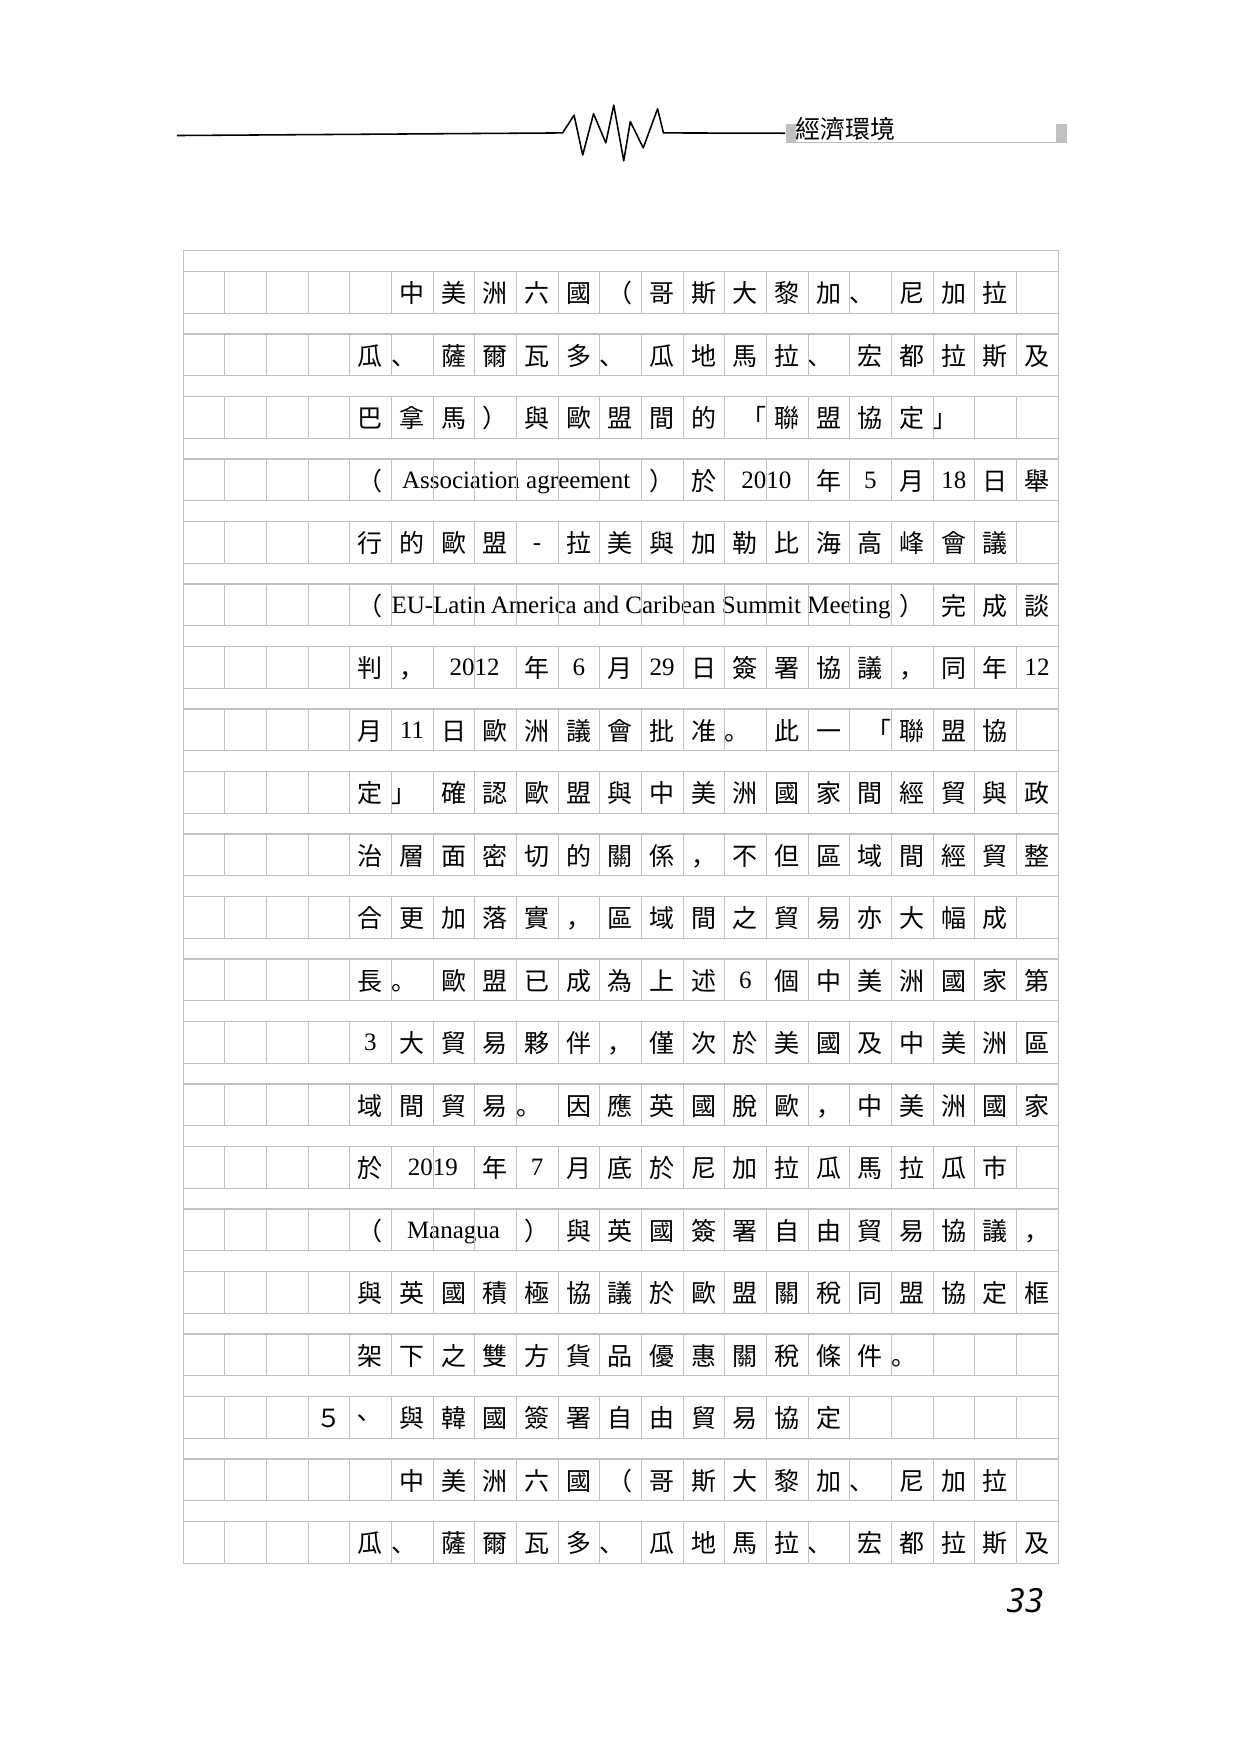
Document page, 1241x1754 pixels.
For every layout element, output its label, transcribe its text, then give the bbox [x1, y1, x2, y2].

text [892, 1397, 933, 1438]
text 中美洲六國（哥斯大黎加、尼加拉瓜、薩爾瓦多、瓜地馬拉、宏都拉斯及巴拿馬）與歐盟間的「聯盟協定」（Association agreement）於2010年5月18日舉行的歐盟-拉美與加勒比海高峰會議（EU-Latin America and Caribean Summit Meeting）完成談判，2012年6月29日簽署協議，同年12月11日歐洲議會批准。此一「聯盟協定」確認歐盟與中美洲國家間經貿與政治層面密切的關係，不但區域間經貿整合更加落實，區域間之貿易亦大幅成長。歐盟已成為上述6個中美洲國家第3大貿易夥伴，僅次於美國及中美洲區域間貿易。因應英國脫歐，中美洲國家於2019年7月底於尼加拉瓜馬拉瓜市（Managua）與英國簽署自由貿易協議，與英國積極協議於歐盟關稅同盟協定框架下之雙方貨品優惠關稅條件。 [330, 1064, 1058, 1083]
text 中美洲六國（哥斯大黎加、尼加拉瓜、薩爾瓦多、瓜地馬拉、宏都拉斯及巴拿馬）與歐盟間的「聯盟協定」（Association agreement）於2010年5月18日舉行的歐盟-拉美與加勒比海高峰會議（EU-Latin America and Caribean Summit Meeting）完成談判，2012年6月29日簽署協議，同年12月11日歐洲議會批准。此一「聯盟協定」確認歐盟與中美洲國家間經貿與政治層面密切的關係，不但區域間經貿整合更加落實，區域間之貿易亦大幅成長。歐盟已成為上述6個中美洲國家第3大貿易夥伴，僅次於美國及中美洲區域間貿易。因應英國脫歐，中美洲國家於2019年7月底於尼加拉瓜馬拉瓜市（Managua）與英國簽署自由貿易協議，與英國積極協議於歐盟關稅同盟協定框架下之雙方貨品優惠關稅條件。 [330, 1001, 1058, 1021]
text 中美洲六國（哥斯大黎加、尼加拉瓜、薩爾瓦多、瓜地馬拉、宏都拉斯及巴拿馬）與歐盟間的「聯盟協定」（Association agreement）於2010年5月18日舉行的歐盟-拉美與加勒比海高峰會議（EU-Latin America and Caribean Summit Meeting）完成談判，2012年6月29日簽署協議，同年12月11日歐洲議會批准。此一「聯盟協定」確認歐盟與中美洲國家間經貿與政治層面密切的關係，不但區域間經貿整合更加落實，區域間之貿易亦大幅成長。歐盟已成為上述6個中美洲國家第3大貿易夥伴，僅次於美國及中美洲區域間貿易。因應英國脫歐，中美洲國家於2019年7月底於尼加拉瓜馬拉瓜市（Managua）與英國簽署自由貿易協議，與英國積極協議於歐盟關稅同盟協定框架下之雙方貨品優惠關稅條件。 [330, 1251, 1058, 1271]
text 中美洲六國（哥斯大黎加、尼加拉瓜、薩爾瓦多、瓜地馬拉、宏都拉斯及巴拿馬）與歐盟間的「聯盟協定」（Association agreement）於2010年5月18日舉行的歐盟-拉美與加勒比海高峰會議（EU-Latin America and Caribean Summit Meeting）完成談判，2012年6月29日簽署協議，同年12月11日歐洲議會批准。此一「聯盟協定」確認歐盟與中美洲國家間經貿與政治層面密切的關係，不但區域間經貿整合更加落實，區域間之貿易亦大幅成長。歐盟已成為上述6個中美洲國家第3大貿易夥伴，僅次於美國及中美洲區域間貿易。因應英國脫歐，中美洲國家於2019年7月底於尼加拉瓜馬拉瓜市（Managua）與英國簽署自由貿易協議，與英國積極協議於歐盟關稅同盟協定框架下之雙方貨品優惠關稅條件。 [330, 689, 1058, 708]
text 中美洲六國（哥斯大黎加、尼加拉瓜、薩爾瓦多、瓜地馬拉、宏都拉斯及巴拿馬）與歐盟間的「聯盟協定」（Association agreement）於2010年5月18日舉行的歐盟-拉美與加勒比海高峰會議（EU-Latin America and Caribean Summit Meeting）完成談判，2012年6月29日簽署協議，同年12月11日歐洲議會批准。此一「聯盟協定」確認歐盟與中美洲國家間經貿與政治層面密切的關係，不但區域間經貿整合更加落實，區域間之貿易亦大幅成長。歐盟已成為上述6個中美洲國家第3大貿易夥伴，僅次於美國及中美洲區域間貿易。因應英國脫歐，中美洲國家於2019年7月底於尼加拉瓜馬拉瓜市（Managua）與英國簽署自由貿易協議，與英國積極協議於歐盟關稅同盟協定框架下之雙方貨品優惠關稅條件。 [330, 314, 1058, 333]
text [281, 1397, 308, 1438]
text 中美洲六國（哥斯大黎加、尼加拉瓜、薩爾瓦多、瓜地馬拉、宏都拉斯及巴拿馬）與歐盟間的「聯盟協定」（Association agreement）於2010年5月18日舉行的歐盟-拉美與加勒比海高峰會議（EU-Latin America and Caribean Summit Meeting）完成談判，2012年6月29日簽署協議，同年12月11日歐洲議會批准。此一「聯盟協定」確認歐盟與中美洲國家間經貿與政治層面密切的關係，不但區域間經貿整合更加落實，區域間之貿易亦大幅成長。歐盟已成為上述6個中美洲國家第3大貿易夥伴，僅次於美國及中美洲區域間貿易。因應英國脫歐，中美洲國家於2019年7月底於尼加拉瓜馬拉瓜市（Managua）與英國簽署自由貿易協議，與英國積極協議於歐盟關稅同盟協定框架下之雙方貨品優惠關稅條件。 [330, 1189, 1058, 1208]
text 中美洲六國（哥斯大黎加、尼加拉瓜、薩爾瓦多、瓜地馬拉、宏都拉斯及巴拿馬）與歐盟間的「聯盟協定」（Association agreement）於2010年5月18日舉行的歐盟-拉美與加勒比海高峰會議（EU-Latin America and Caribean Summit Meeting）完成談判，2012年6月29日簽署協議，同年12月11日歐洲議會批准。此一「聯盟協定」確認歐盟與中美洲國家間經貿與政治層面密切的關係，不但區域間經貿整合更加落實，區域間之貿易亦大幅成長。歐盟已成為上述6個中美洲國家第3大貿易夥伴，僅次於美國及中美洲區域間貿易。因應英國脫歐，中美洲國家於2019年7月底於尼加拉瓜馬拉瓜市（Managua）與英國簽署自由貿易協議，與英國積極協議於歐盟關稅同盟協定框架下之雙方貨品優惠關稅條件。 [330, 1126, 1058, 1146]
text 中美洲六國（哥斯大黎加、尼加拉瓜、薩爾瓦多、瓜地馬拉、宏都拉斯及巴拿馬）與歐盟間的「聯盟協定」（Association agreement）於2010年5月18日舉行的歐盟-拉美與加勒比海高峰會議（EU-Latin America and Caribean Summit Meeting）完成談判，2012年6月29日簽署協議，同年12月11日歐洲議會批准。此一「聯盟協定」確認歐盟與中美洲國家間經貿與政治層面密切的關係，不但區域間經貿整合更加落實，區域間之貿易亦大幅成長。歐盟已成為上述6個中美洲國家第3大貿易夥伴，僅次於美國及中美洲區域間貿易。因應英國脫歐，中美洲國家於2019年7月底於尼加拉瓜馬拉瓜市（Managua）與英國簽署自由貿易協議，與英國積極協議於歐盟關稅同盟協定框架下之雙方貨品優惠關稅條件。 [330, 876, 1058, 896]
text 、 [350, 1397, 391, 1438]
text 貿 [684, 1397, 724, 1438]
text 由 [642, 1397, 683, 1438]
text 協 [767, 1397, 808, 1438]
text 易 [725, 1397, 766, 1438]
text 中美洲六國（哥斯大黎加、尼加拉瓜、薩爾瓦多、瓜地馬拉、宏都拉斯及巴拿馬）與歐盟間的「聯盟協定」（Association agreement）於2010年5月18日舉行的歐盟-拉美與加勒比海高峰會議（EU-Latin America and Caribean Summit Meeting）完成談判，2012年6月29日簽署協議，同年12月11日歐洲議會批准。此一「聯盟協定」確認歐盟與中美洲國家間經貿與政治層面密切的關係，不但區域間經貿整合更加落實，區域間之貿易亦大幅成長。歐盟已成為上述6個中美洲國家第3大貿易夥伴，僅次於美國及中美洲區域間貿易。因應英國脫歐，中美洲國家於2019年7月底於尼加拉瓜馬拉瓜市（Managua）與英國簽署自由貿易協議，與英國積極協議於歐盟關稅同盟協定框架下之雙方貨品優惠關稅條件。 [330, 939, 1058, 958]
text 中美洲六國（哥斯大黎加、尼加拉瓜、薩爾瓦多、瓜地馬拉、宏都拉斯及巴拿馬）與歐盟間的「聯盟協定」（Association agreement）於2010年5月18日舉行的歐盟-拉美與加勒比海高峰會議（EU-Latin America and Caribean Summit Meeting）完成談判，2012年6月29日簽署協議，同年12月11日歐洲議會批准。此一「聯盟協定」確認歐盟與中美洲國家間經貿與政治層面密切的關係，不但區域間經貿整合更加落實，區域間之貿易亦大幅成長。歐盟已成為上述6個中美洲國家第3大貿易夥伴，僅次於美國及中美洲區域間貿易。因應英國脫歐，中美洲國家於2019年7月底於尼加拉瓜馬拉瓜市（Managua）與英國簽署自由貿易協議，與英國積極協議於歐盟關稅同盟協定框架下之雙方貨品優惠關稅條件。 [330, 751, 1058, 771]
text [975, 1397, 1016, 1438]
text 韓 [434, 1397, 474, 1438]
text 中美洲六國（哥斯大黎加、尼加拉瓜、薩爾瓦多、瓜地馬拉、宏都拉斯及巴拿馬）與歐盟間的「聯盟協定」（Association agreement）於2010年5月18日舉行的歐盟-拉美與加勒比海高峰會議（EU-Latin America and Caribean Summit Meeting）完成談判，2012年6月29日簽署協議，同年12月11日歐洲議會批准。此一「聯盟協定」確認歐盟與中美洲國家間經貿與政治層面密切的關係，不但區域間經貿整合更加落實，區域間之貿易亦大幅成長。歐盟已成為上述6個中美洲國家第3大貿易夥伴，僅次於美國及中美洲區域間貿易。因應英國脫歐，中美洲國家於2019年7月底於尼加拉瓜馬拉瓜市（Managua）與英國簽署自由貿易協議，與英國積極協議於歐盟關稅同盟協定框架下之雙方貨品優惠關稅條件。 [330, 439, 1058, 458]
text 國 [475, 1397, 516, 1438]
text 中美洲六國（哥斯大黎加、尼加拉瓜、薩爾瓦多、瓜地馬拉、宏都拉斯及巴拿馬）與歐盟間的「聯盟協定」（Association agreement）於2010年5月18日舉行的歐盟-拉美與加勒比海高峰會議（EU-Latin America and Caribean Summit Meeting）完成談判，2012年6月29日簽署協議，同年12月11日歐洲議會批准。此一「聯盟協定」確認歐盟與中美洲國家間經貿與政治層面密切的關係，不但區域間經貿整合更加落實，區域間之貿易亦大幅成長。歐盟已成為上述6個中美洲國家第3大貿易夥伴，僅次於美國及中美洲區域間貿易。因應英國脫歐，中美洲國家於2019年7月底於尼加拉瓜馬拉瓜市（Managua）與英國簽署自由貿易協議，與英國積極協議於歐盟關稅同盟協定框架下之雙方貨品優惠關稅條件。 [330, 251, 1058, 271]
text 簽 [517, 1397, 558, 1438]
text 中美洲六國（哥斯大黎加、尼加拉瓜、薩爾瓦多、瓜地馬拉、宏都拉斯及巴拿馬）與韓國自2015年9月開始進行自由貿易協定談判，其中宏都拉斯、薩爾瓦多、尼加拉瓜、哥斯大黎加及巴拿馬等5國與南韓達成協議，並於2018年2月21日於韓國首爾簽署自由貿易協定。協定除部分排除調降關稅之產品項目外，以立即及逐年調降關稅方式達到貿易自由化目標。該協定於2019年10月生效，宏國出口至韓國產品約有6,700項產品可享免稅待遇，宏對韓出口貨品貿易預計可望增加。 [330, 1439, 1058, 1458]
text 自 [600, 1397, 641, 1438]
text ５ [309, 1397, 349, 1438]
text 中美洲六國（哥斯大黎加、尼加拉瓜、薩爾瓦多、瓜地馬拉、宏都拉斯及巴拿馬）與歐盟間的「聯盟協定」（Association agreement）於2010年5月18日舉行的歐盟-拉美與加勒比海高峰會議（EU-Latin America and Caribean Summit Meeting）完成談判，2012年6月29日簽署協議，同年12月11日歐洲議會批准。此一「聯盟協定」確認歐盟與中美洲國家間經貿與政治層面密切的關係，不但區域間經貿整合更加落實，區域間之貿易亦大幅成長。歐盟已成為上述6個中美洲國家第3大貿易夥伴，僅次於美國及中美洲區域間貿易。因應英國脫歐，中美洲國家於2019年7月底於尼加拉瓜馬拉瓜市（Managua）與英國簽署自由貿易協議，與英國積極協議於歐盟關稅同盟協定框架下之雙方貨品優惠關稅條件。 [330, 501, 1058, 521]
text 定 [809, 1397, 849, 1438]
text 中美洲六國（哥斯大黎加、尼加拉瓜、薩爾瓦多、瓜地馬拉、宏都拉斯及巴拿馬）與歐盟間的「聯盟協定」（Association agreement）於2010年5月18日舉行的歐盟-拉美與加勒比海高峰會議（EU-Latin America and Caribean Summit Meeting）完成談判，2012年6月29日簽署協議，同年12月11日歐洲議會批准。此一「聯盟協定」確認歐盟與中美洲國家間經貿與政治層面密切的關係，不但區域間經貿整合更加落實，區域間之貿易亦大幅成長。歐盟已成為上述6個中美洲國家第3大貿易夥伴，僅次於美國及中美洲區域間貿易。因應英國脫歐，中美洲國家於2019年7月底於尼加拉瓜馬拉瓜市（Managua）與英國簽署自由貿易協議，與英國積極協議於歐盟關稅同盟協定框架下之雙方貨品優惠關稅條件。 [330, 1314, 1058, 1333]
text 中美洲六國（哥斯大黎加、尼加拉瓜、薩爾瓦多、瓜地馬拉、宏都拉斯及巴拿馬）與韓國自2015年9月開始進行自由貿易協定談判，其中宏都拉斯、薩爾瓦多、尼加拉瓜、哥斯大黎加及巴拿馬等5國與南韓達成協議，並於2018年2月21日於韓國首爾簽署自由貿易協定。協定除部分排除調降關稅之產品項目外，以立即及逐年調降關稅方式達到貿易自由化目標。該協定於2019年10月生效，宏國出口至韓國產品約有6,700項產品可享免稅待遇，宏對韓出口貨品貿易預計可望增加。 [330, 1501, 1058, 1521]
text [934, 1397, 974, 1438]
text 中美洲六國（哥斯大黎加、尼加拉瓜、薩爾瓦多、瓜地馬拉、宏都拉斯及巴拿馬）與歐盟間的「聯盟協定」（Association agreement）於2010年5月18日舉行的歐盟-拉美與加勒比海高峰會議（EU-Latin America and Caribean Summit Meeting）完成談判，2012年6月29日簽署協議，同年12月11日歐洲議會批准。此一「聯盟協定」確認歐盟與中美洲國家間經貿與政治層面密切的關係，不但區域間經貿整合更加落實，區域間之貿易亦大幅成長。歐盟已成為上述6個中美洲國家第3大貿易夥伴，僅次於美國及中美洲區域間貿易。因應英國脫歐，中美洲國家於2019年7月底於尼加拉瓜馬拉瓜市（Managua）與英國簽署自由貿易協議，與英國積極協議於歐盟關稅同盟協定框架下之雙方貨品優惠關稅條件。 [330, 626, 1058, 646]
text [850, 1397, 891, 1438]
text 中美洲六國（哥斯大黎加、尼加拉瓜、薩爾瓦多、瓜地馬拉、宏都拉斯及巴拿馬）與歐盟間的「聯盟協定」（Association agreement）於2010年5月18日舉行的歐盟-拉美與加勒比海高峰會議（EU-Latin America and Caribean Summit Meeting）完成談判，2012年6月29日簽署協議，同年12月11日歐洲議會批准。此一「聯盟協定」確認歐盟與中美洲國家間經貿與政治層面密切的關係，不但區域間經貿整合更加落實，區域間之貿易亦大幅成長。歐盟已成為上述6個中美洲國家第3大貿易夥伴，僅次於美國及中美洲區域間貿易。因應英國脫歐，中美洲國家於2019年7月底於尼加拉瓜馬拉瓜市（Managua）與英國簽署自由貿易協議，與英國積極協議於歐盟關稅同盟協定框架下之雙方貨品優惠關稅條件。 [330, 564, 1058, 583]
text 中美洲六國（哥斯大黎加、尼加拉瓜、薩爾瓦多、瓜地馬拉、宏都拉斯及巴拿馬）與歐盟間的「聯盟協定」（Association agreement）於2010年5月18日舉行的歐盟-拉美與加勒比海高峰會議（EU-Latin America and Caribean Summit Meeting）完成談判，2012年6月29日簽署協議，同年12月11日歐洲議會批准。此一「聯盟協定」確認歐盟與中美洲國家間經貿與政治層面密切的關係，不但區域間經貿整合更加落實，區域間之貿易亦大幅成長。歐盟已成為上述6個中美洲國家第3大貿易夥伴，僅次於美國及中美洲區域間貿易。因應英國脫歐，中美洲國家於2019年7月底於尼加拉瓜馬拉瓜市（Managua）與英國簽署自由貿易協議，與英國積極協議於歐盟關稅同盟協定框架下之雙方貨品優惠關稅條件。 [330, 376, 1058, 396]
text [281, 1376, 1058, 1396]
text [1017, 1397, 1058, 1438]
text 與 [392, 1397, 433, 1438]
text 中美洲六國（哥斯大黎加、尼加拉瓜、薩爾瓦多、瓜地馬拉、宏都拉斯及巴拿馬）與歐盟間的「聯盟協定」（Association agreement）於2010年5月18日舉行的歐盟-拉美與加勒比海高峰會議（EU-Latin America and Caribean Summit Meeting）完成談判，2012年6月29日簽署協議，同年12月11日歐洲議會批准。此一「聯盟協定」確認歐盟與中美洲國家間經貿與政治層面密切的關係，不但區域間經貿整合更加落實，區域間之貿易亦大幅成長。歐盟已成為上述6個中美洲國家第3大貿易夥伴，僅次於美國及中美洲區域間貿易。因應英國脫歐，中美洲國家於2019年7月底於尼加拉瓜馬拉瓜市（Managua）與英國簽署自由貿易協議，與英國積極協議於歐盟關稅同盟協定框架下之雙方貨品優惠關稅條件。 [330, 814, 1058, 833]
text 署 [559, 1397, 599, 1438]
